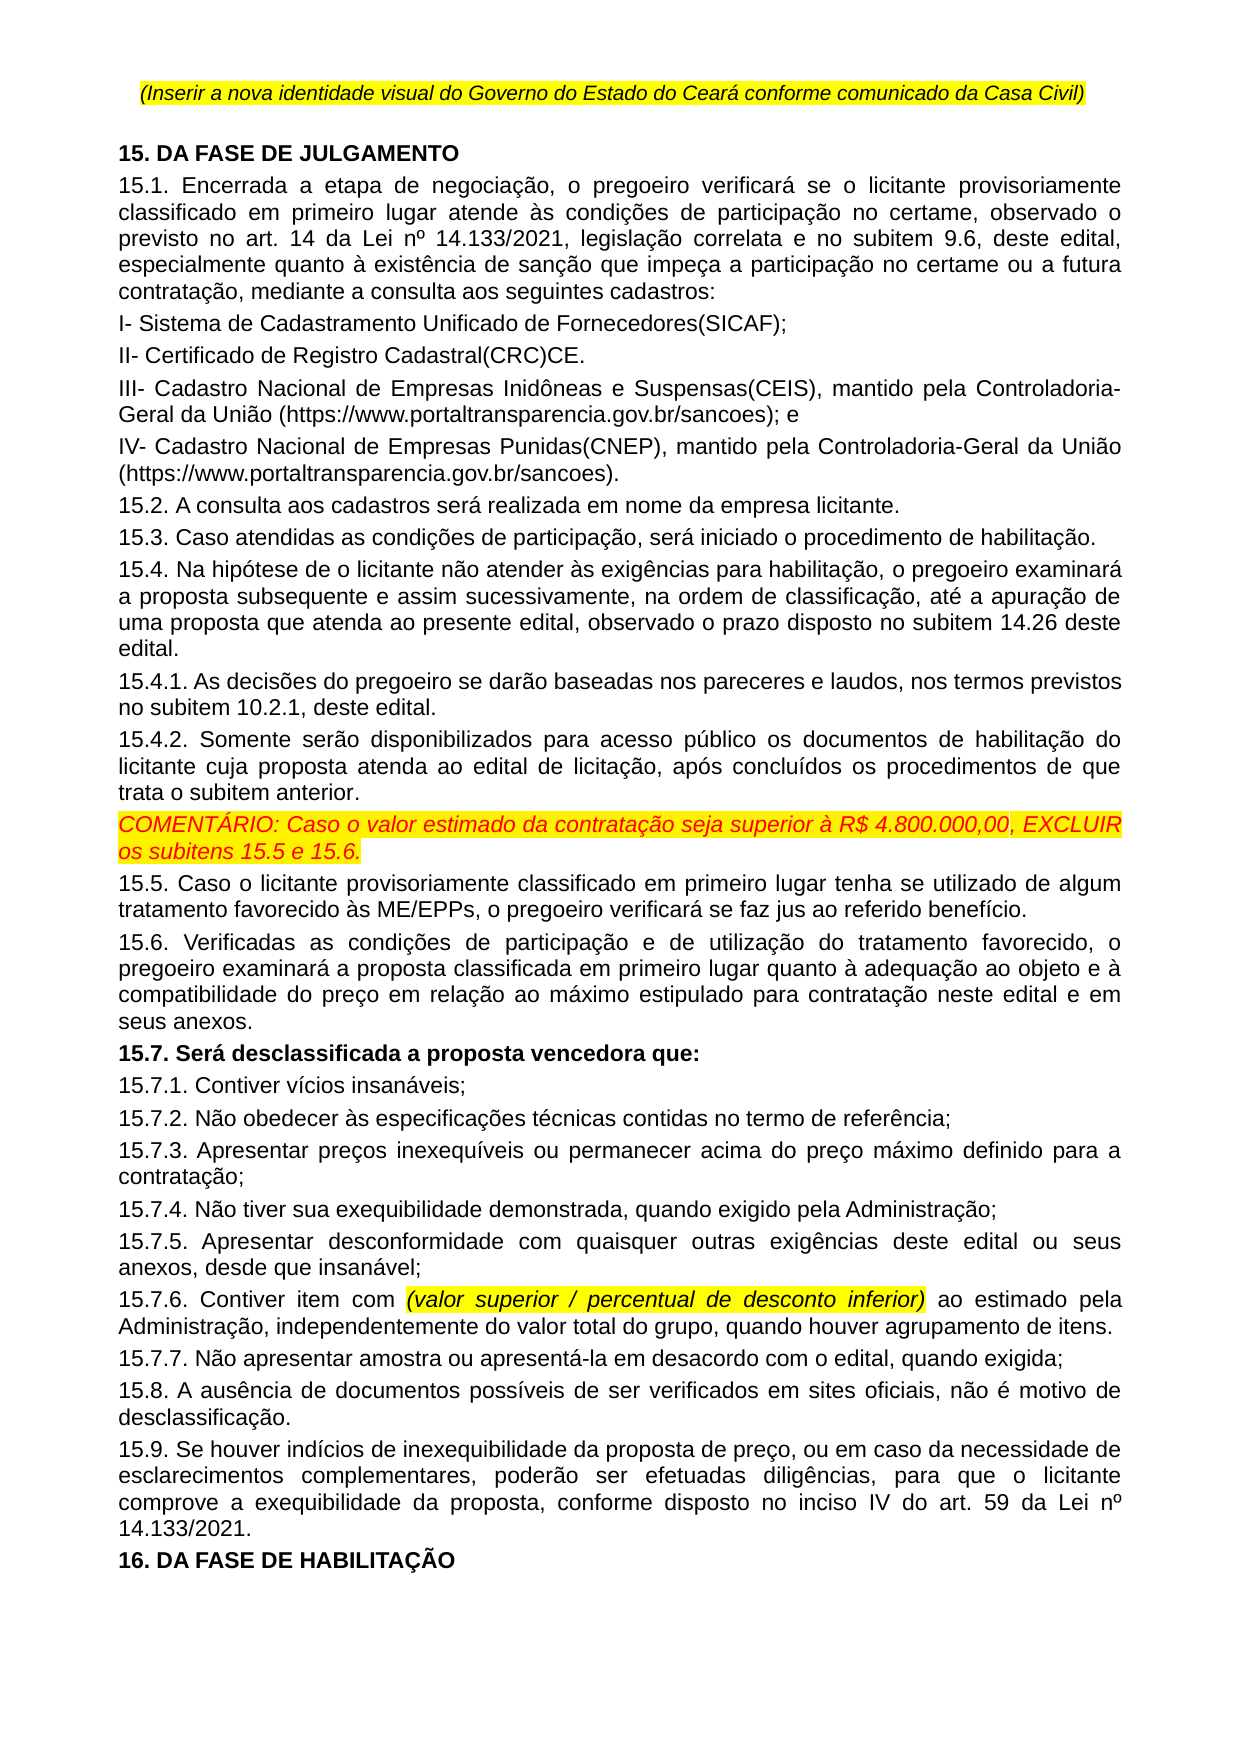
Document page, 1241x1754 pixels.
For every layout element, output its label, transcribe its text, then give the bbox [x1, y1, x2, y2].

text 16. DA FASE DE HABILITAÇÃO [118, 1547, 1122, 1574]
text 15. DA FASE DE JULGAMENTO [118, 140, 1122, 166]
text COMENTÁRIO: Caso o valor estimado da contratação seja superior à R$ 4.800.000,00, EXCLUIR os subitens 15.5 e 15.6. [118, 811, 1122, 864]
text 15.7.4. Não tiver sua exequibilidade demonstrada, quando exigido pela Administração; [118, 1196, 1122, 1222]
text 15.1. Encerrada a etapa de negociação, o pregoeiro verificará se o licitante provisoriamente classificado em primeiro lugar atende às condições de participação no certame, observado o previsto no art. 14 da Lei nº 14.133/2021, legislação correlata e no subitem 9.6, deste edital, especialmente quanto à existência de sanção que impeça a participação no certame ou a futura contratação, mediante a consulta aos seguintes cadastros: [118, 172, 1122, 304]
text 15.9. Se houver indícios de inexequibilidade da proposta de preço, ou em caso da necessidade de esclarecimentos complementares, poderão ser efetuadas diligências, para que o licitante comprove a exequibilidade da proposta, conforme disposto no inciso IV do art. 59 da Lei nº 14.133/2021. [118, 1436, 1122, 1541]
text 15.7. Será desclassificada a proposta vencedora que: [118, 1040, 1122, 1066]
text 15.7.1. Contiver vícios insanáveis; [118, 1072, 1122, 1099]
text 15.7.2. Não obedecer às especificações técnicas contidas no termo de referência; [118, 1104, 1122, 1131]
text IV- Cadastro Nacional de Empresas Punidas(CNEP), mantido pela Controladoria-Geral da União (https://www.portaltransparencia.gov.br/sancoes). [118, 433, 1122, 486]
text 15.6. Verificadas as condições de participação e de utilização do tratamento favorecido, o pregoeiro examinará a proposta classificada em primeiro lugar quanto à adequação ao objeto e à compatibilidade do preço em relação ao máximo estipulado para contratação neste edital e em seus anexos. [118, 929, 1122, 1034]
text I- Sistema de Cadastramento Unificado de Fornecedores(SICAF); [118, 310, 1122, 336]
text 15.5. Caso o licitante provisoriamente classificado em primeiro lugar tenha se utilizado de algum tratamento favorecido às ME/EPPs, o pregoeiro verificará se faz jus ao referido benefício. [118, 870, 1122, 923]
text 15.4.1. As decisões do pregoeiro se darão baseadas nos pareceres e laudos, nos termos previstos no subitem 10.2.1, deste edital. [118, 668, 1122, 720]
text 15.4.2. Somente serão disponibilizados para acesso público os documentos de habilitação do licitante cuja proposta atenda ao edital de licitação, após concluídos os procedimentos de que trata o subitem anterior. [118, 726, 1122, 805]
text 15.7.6. Contiver item com (valor superior / percentual de desconto inferior) ao estimado pela Administração, independentemente do valor total do grupo, quando houver agrupamento de itens. [118, 1286, 1122, 1339]
list III- Cadastro Nacional de Empresas Inidôneas e Suspensas(CEIS), mantido pela Controladoria-Geral da União (https://www.portaltransparencia.gov.br/sancoes); e [118, 374, 1122, 427]
text 15.2. A consulta aos cadastros será realizada em nome da empresa licitante. [118, 492, 1122, 518]
text 15.7.7. Não apresentar amostra ou apresentá-la em desacordo com o edital, quando exigida; [118, 1345, 1122, 1371]
text 15.7.3. Apresentar preços inexequíveis ou permanecer acima do preço máximo definido para a contratação; [118, 1137, 1122, 1189]
text 15.4. Na hipótese de o licitante não atender às exigências para habilitação, o pregoeiro examinará a proposta subsequente e assim sucessivamente, na ordem de classificação, até a apuração de uma proposta que atenda ao presente edital, observado o prazo disposto no subitem 14.26 deste edital. [118, 556, 1122, 662]
text 15.3. Caso atendidas as condições de participação, será iniciado o procedimento de habilitação. [118, 524, 1122, 550]
text 15.8. A ausência de documentos possíveis de ser verificados em sites oficiais, não é motivo de desclassificação. [118, 1377, 1122, 1430]
list II- Certificado de Registro Cadastral(CRC)CE. [118, 342, 1122, 368]
text 15.7.5. Apresentar desconformidade com quaisquer outras exigências deste edital ou seus anexos, desde que insanável; [118, 1228, 1122, 1281]
